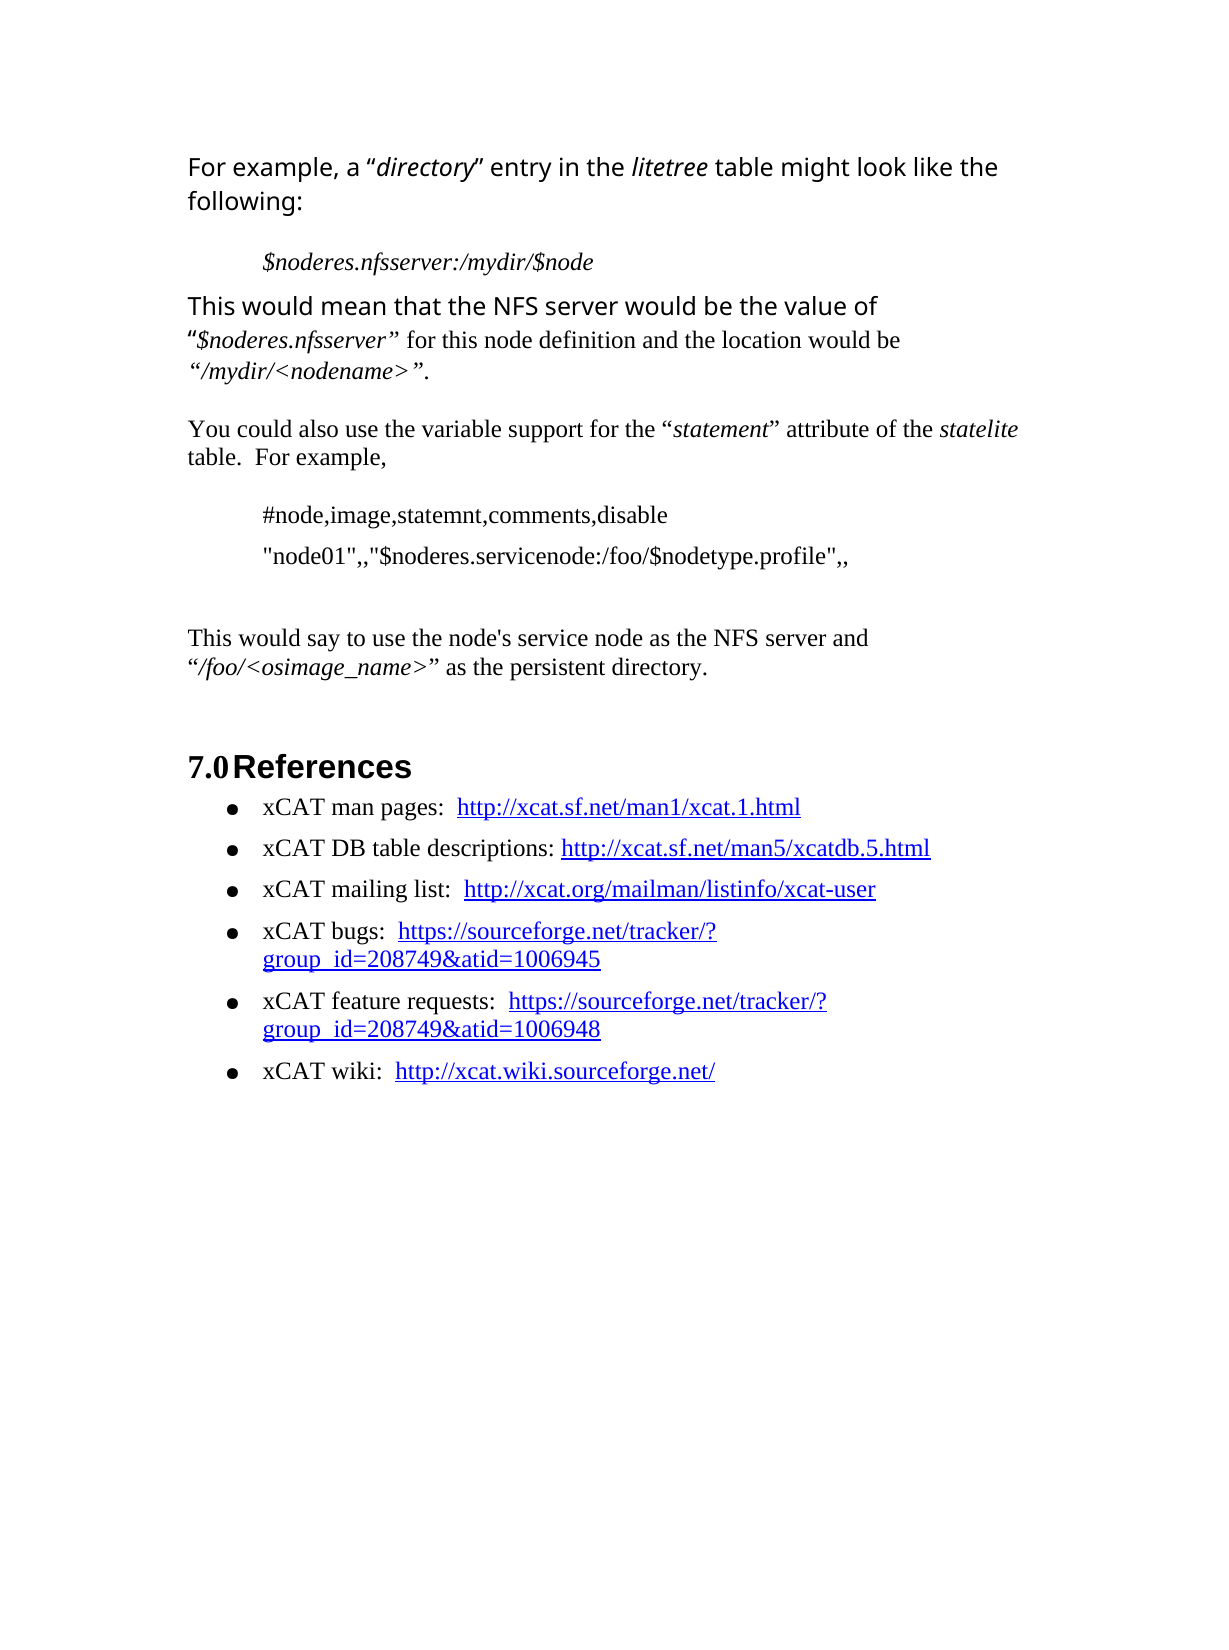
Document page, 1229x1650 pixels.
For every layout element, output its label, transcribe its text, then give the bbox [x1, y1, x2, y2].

list xCAT wiki: http://xcat.wiki.sourceforge.net/ [225, 1056, 1041, 1084]
subtitle References [187, 747, 1041, 786]
text For example, a “directory” entry in the litetree table might look like the following: [187, 150, 1041, 218]
list xCAT mailing list: http://xcat.org/mailman/listinfo/xcat-user [225, 874, 1041, 903]
text This would say to use the node's service node as the NFS server and “/foo/<osimage_name>” as the persistent directory. [187, 623, 1041, 681]
list xCAT man pages: http://xcat.sf.net/man1/xcat.1.html [225, 792, 1041, 821]
text "node01",,"$noderes.servicenode:/foo/$nodetype.profile",, [262, 541, 1041, 570]
list xCAT feature requests: https://sourceforge.net/tracker/?group_id=208749&atid=1006948 [225, 986, 1041, 1043]
text This would mean that the NFS server would be the value of “$noderes.nfsserver” for this node definition and the location would be “/mydir/<nodename>”. [187, 288, 1041, 385]
text #node,image,statemnt,comments,disable [262, 500, 1041, 528]
list xCAT bugs: https://sourceforge.net/tracker/?group_id=208749&atid=1006945 [225, 916, 1041, 973]
text You could also use the variable support for the “statement” attribute of the statelite table. For example, [187, 414, 1041, 471]
list xCAT DB table descriptions: http://xcat.sf.net/man5/xcatdb.5.html [225, 833, 1041, 862]
text $noderes.nfsserver:/mydir/$node [187, 247, 1041, 276]
